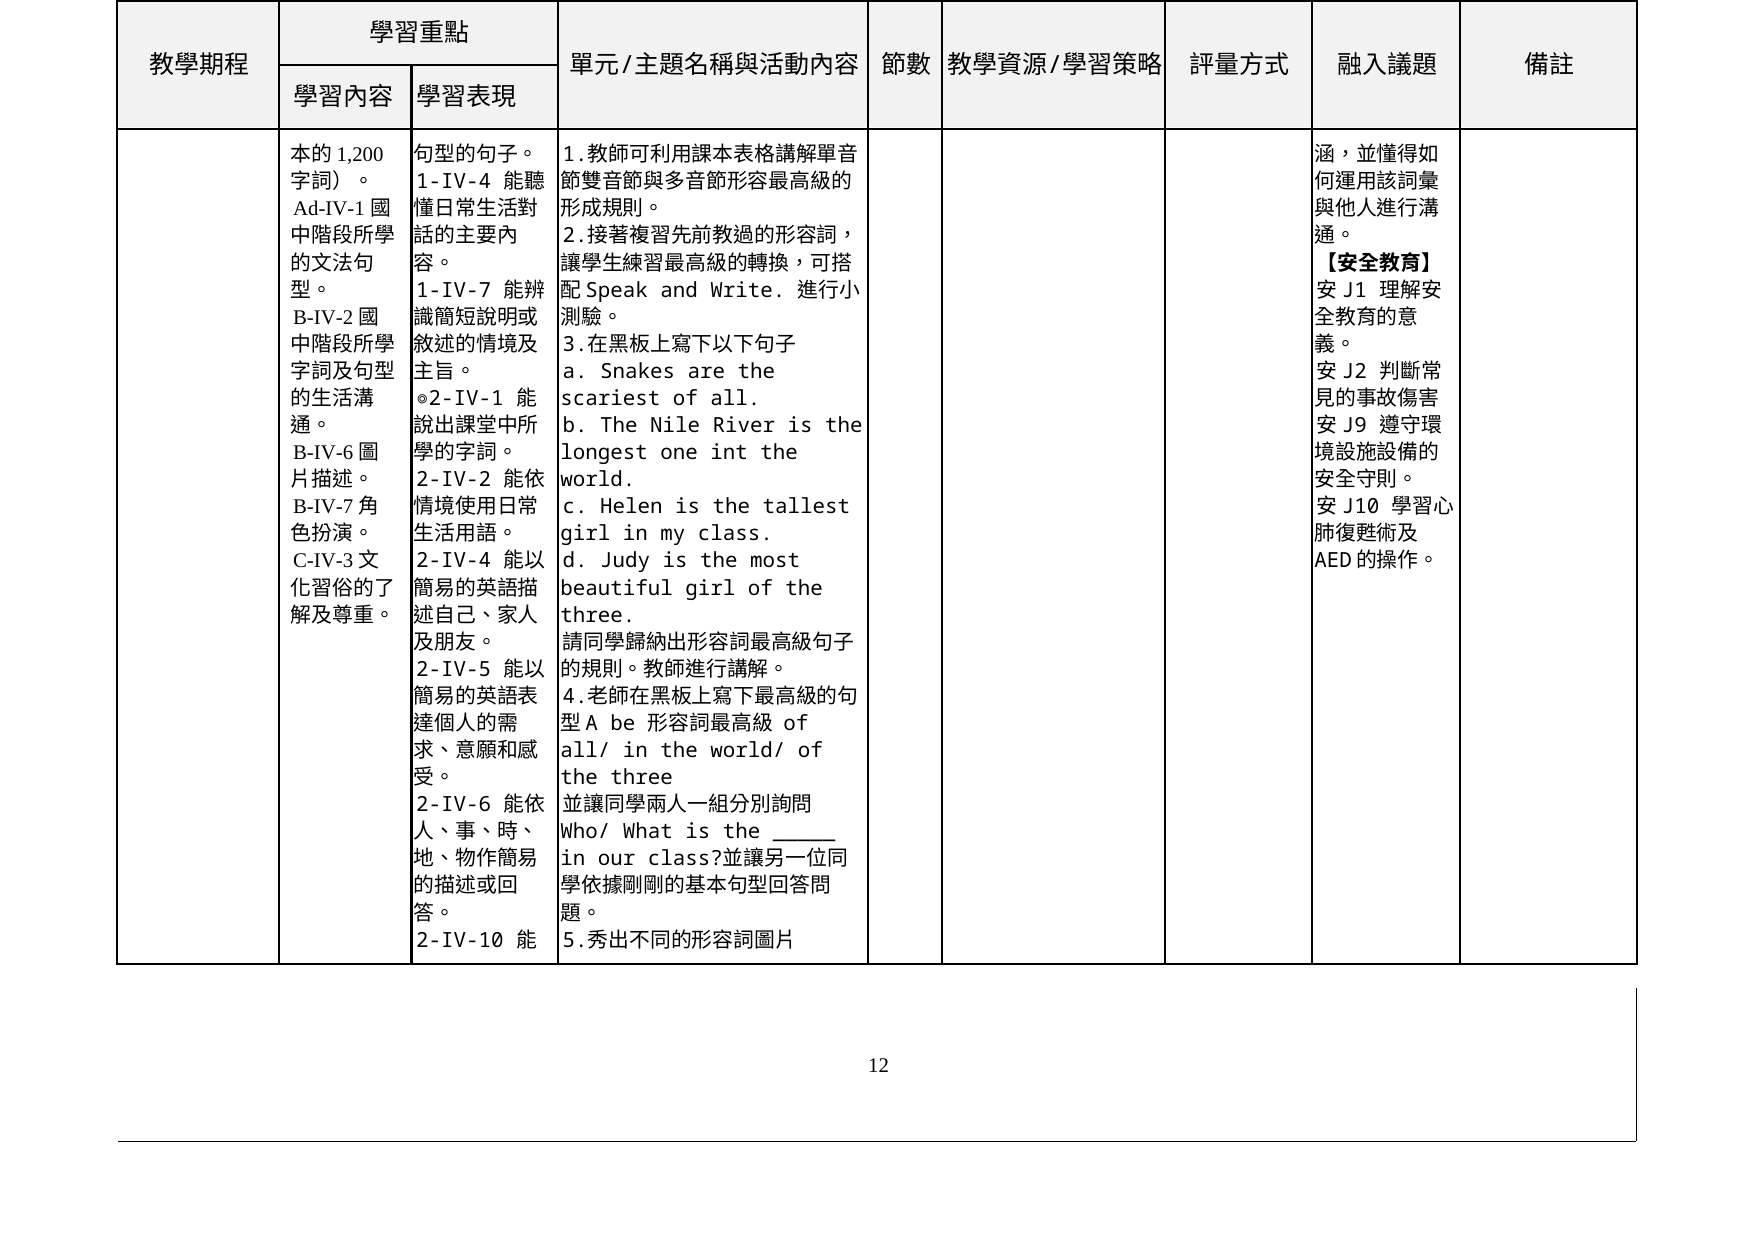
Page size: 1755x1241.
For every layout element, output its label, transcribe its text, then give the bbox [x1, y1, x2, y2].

table_cell 句型的句子。 1-IV-4 能聽懂日常生活對話的主要內容。 1-IV-7 能辨識簡短說明或敘述的情境及主旨。 ◎2-IV-1 能說出課堂中所學的字詞。 2-IV-2 能依情境使用日常生活用語。 2-IV-4 能以簡易的英語描述自己、家人及朋友。 2-IV-5 能以簡易的英語表達個人的需求、意願和感受。 2-IV-6 能依人、事、時、地、物作簡易的描述或回答。 2-IV-10 能 [413, 130, 557, 963]
table_header 單元/主題名稱與活動內容 [559, 2, 867, 127]
table_cell 學習內容 [280, 66, 410, 127]
table_cell 涵，並懂得如何運用該詞彙與他人進行溝通。 【安全教育】 安J1 理解安全教育的意義。 安J2 判斷常見的事故傷害 安J9 遵守環境設施設備的安全守則。 安J10 學習心肺復甦術及AED的操作。 [1313, 130, 1459, 963]
table_header 融入議題 [1313, 2, 1459, 127]
table_cell [943, 130, 1164, 963]
table_cell [1461, 130, 1636, 963]
table_cell 本的1,200字詞）。 Ad-IV-1 國中階段所學的文法句型。 B-IV-2 國中階段所學字詞及句型的生活溝通。 B-IV-6 圖片描述。 B-IV-7 角色扮演。 C-IV-3 文化習俗的了解及尊重。 [280, 130, 410, 963]
table_header 評量方式 [1166, 2, 1311, 127]
table_cell 學習表現 [413, 66, 557, 127]
table_cell [1166, 130, 1311, 963]
table_cell [869, 130, 941, 963]
table_header 教學期程 [118, 2, 278, 127]
table_header 備註 [1461, 2, 1636, 127]
table_cell 1.教師可利用課本表格講解單音節雙音節與多音節形容最高級的形成規則。 2.接著複習先前教過的形容詞，讓學生練習最高級的轉換，可搭配Speak and Write. 進行小測驗。 3.在黑板上寫下以下句子 a. Snakes are the scariest of all. b. The Nile River is the longest one int the world. c. Helen is the tallest girl in my class. d. Judy is the most beautiful girl of the three. 請同學歸納出形容詞最高級句子的規則。教師進行講解。 4.老師在黑板上寫下最高級的句型A be 形容詞最高級 of all/ in the world/ of the three 並讓同學兩人一組分別詢問Who/ What is the _____ in our class?並讓另一位同學依據剛剛的基本句型回答問題。 5.秀出不同的形容詞圖片 [559, 130, 867, 963]
table_header 教學資源/學習策略 [943, 2, 1164, 127]
table_cell [118, 130, 278, 963]
table_header 節數 [869, 2, 941, 127]
table_header 學習重點 [280, 2, 557, 64]
